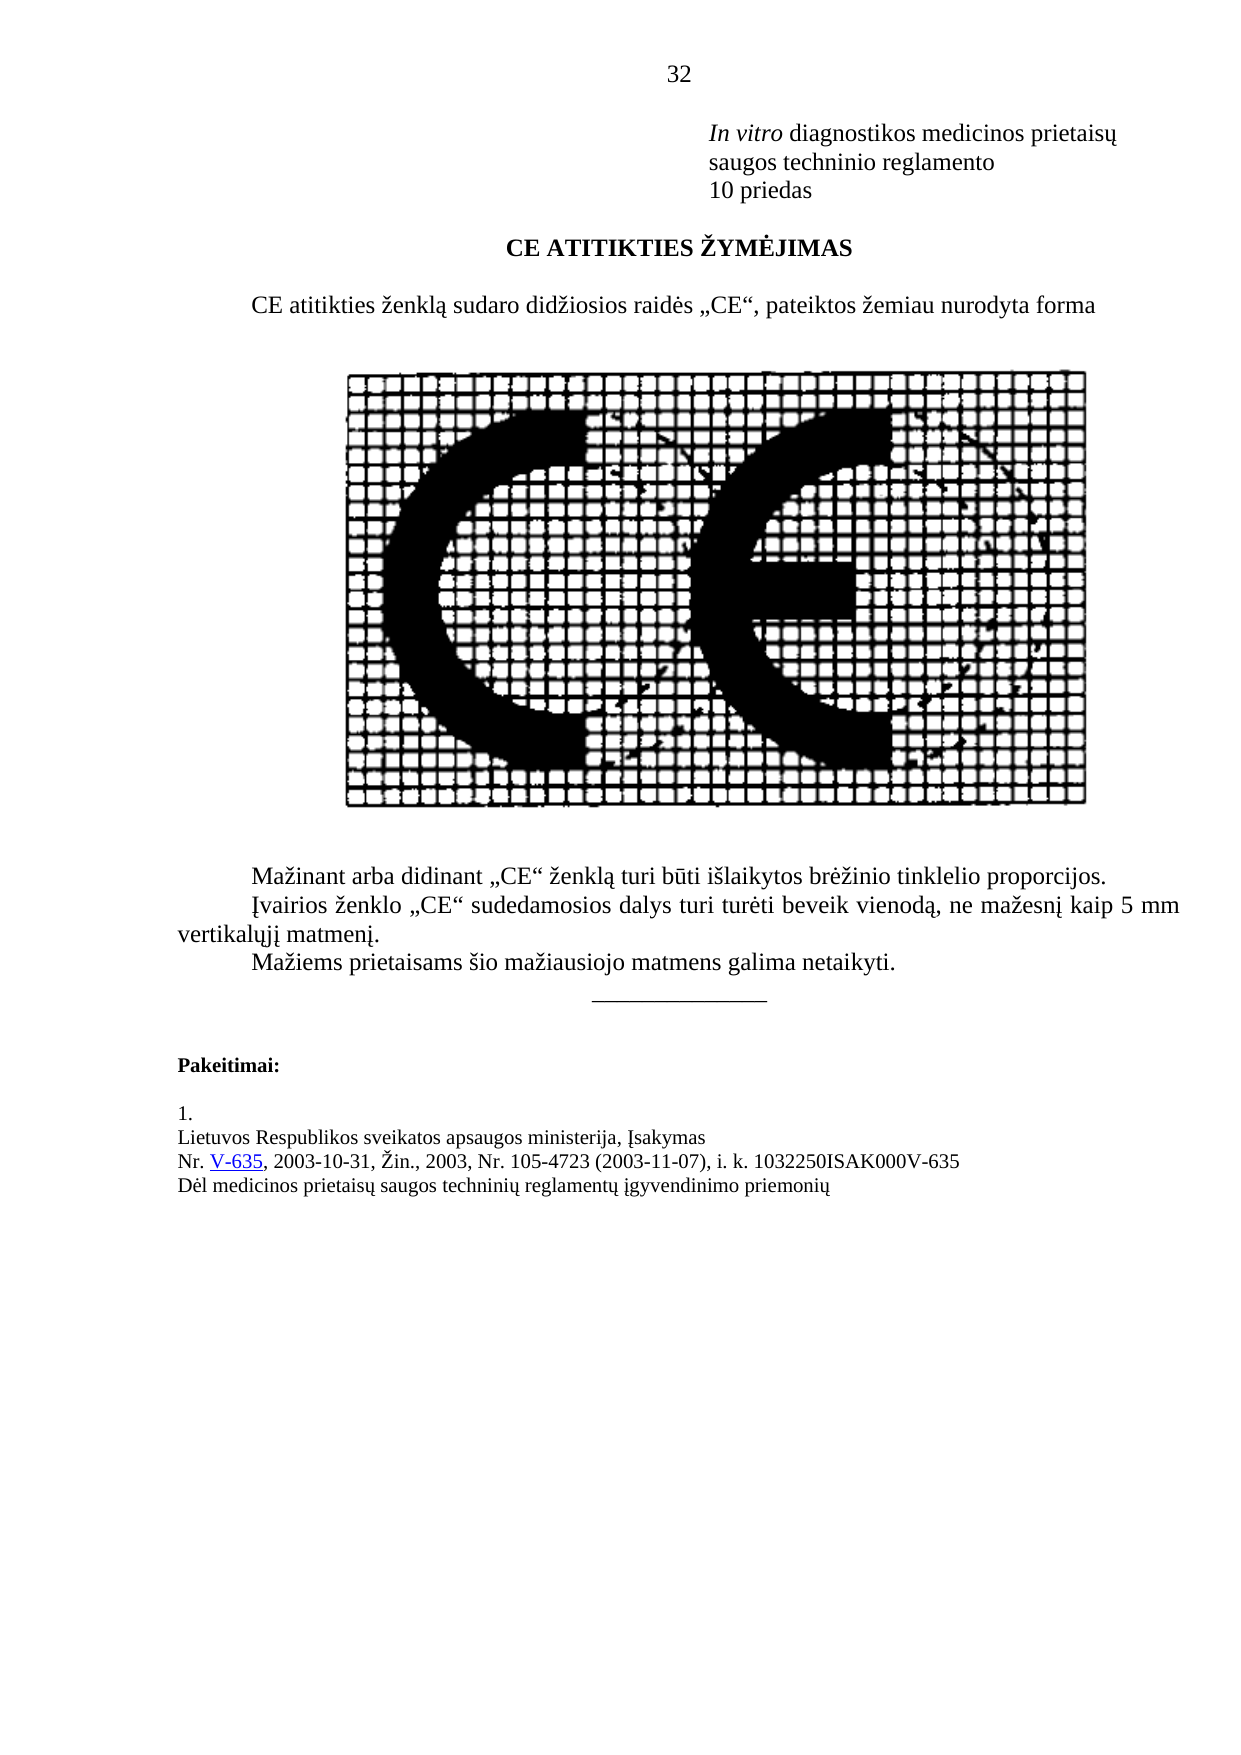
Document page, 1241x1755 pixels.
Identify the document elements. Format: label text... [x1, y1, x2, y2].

text Pakeitimai: [177, 1053, 1181, 1077]
text 10 priedas [177, 176, 1181, 204]
text Lietuvos Respublikos sveikatos apsaugos ministerija, Įsakymas [177, 1125, 1181, 1149]
text Mažinant arba didinant „CE“ ženklą turi būti išlaikytos brėžinio tinklelio proporcijos. [177, 861, 1181, 890]
text Mažiems prietaisams šio mažiausiojo matmens galima netaikyti. [177, 947, 1181, 976]
text Dėl medicinos prietaisų saugos techninių reglamentų įgyvendinimo priemonių [177, 1173, 1181, 1197]
text CE atitikties ženklą sudaro didžiosios raidės „CE“, pateiktos žemiau nurodyta forma [177, 291, 1181, 319]
text In vitro diagnostikos medicinos prietaisų [709, 118, 1181, 147]
text CE ATITIKTIES ŽYMĖJIMAS [177, 233, 1181, 262]
text Įvairios ženklo „CE“ sudedamosios dalys turi turėti beveik vienodą, ne mažesnį kaip 5 mm vertikalųjį matmenį. [177, 890, 1181, 947]
text 1. [177, 1101, 1181, 1125]
text ______________ [177, 976, 1181, 1005]
text Nr. V-635, 2003-10-31, Žin., 2003, Nr. 105-4723 (2003-11-07), i. k. 1032250ISAK000V-635 [177, 1149, 1181, 1173]
text saugos techninio reglamento [177, 147, 1181, 176]
